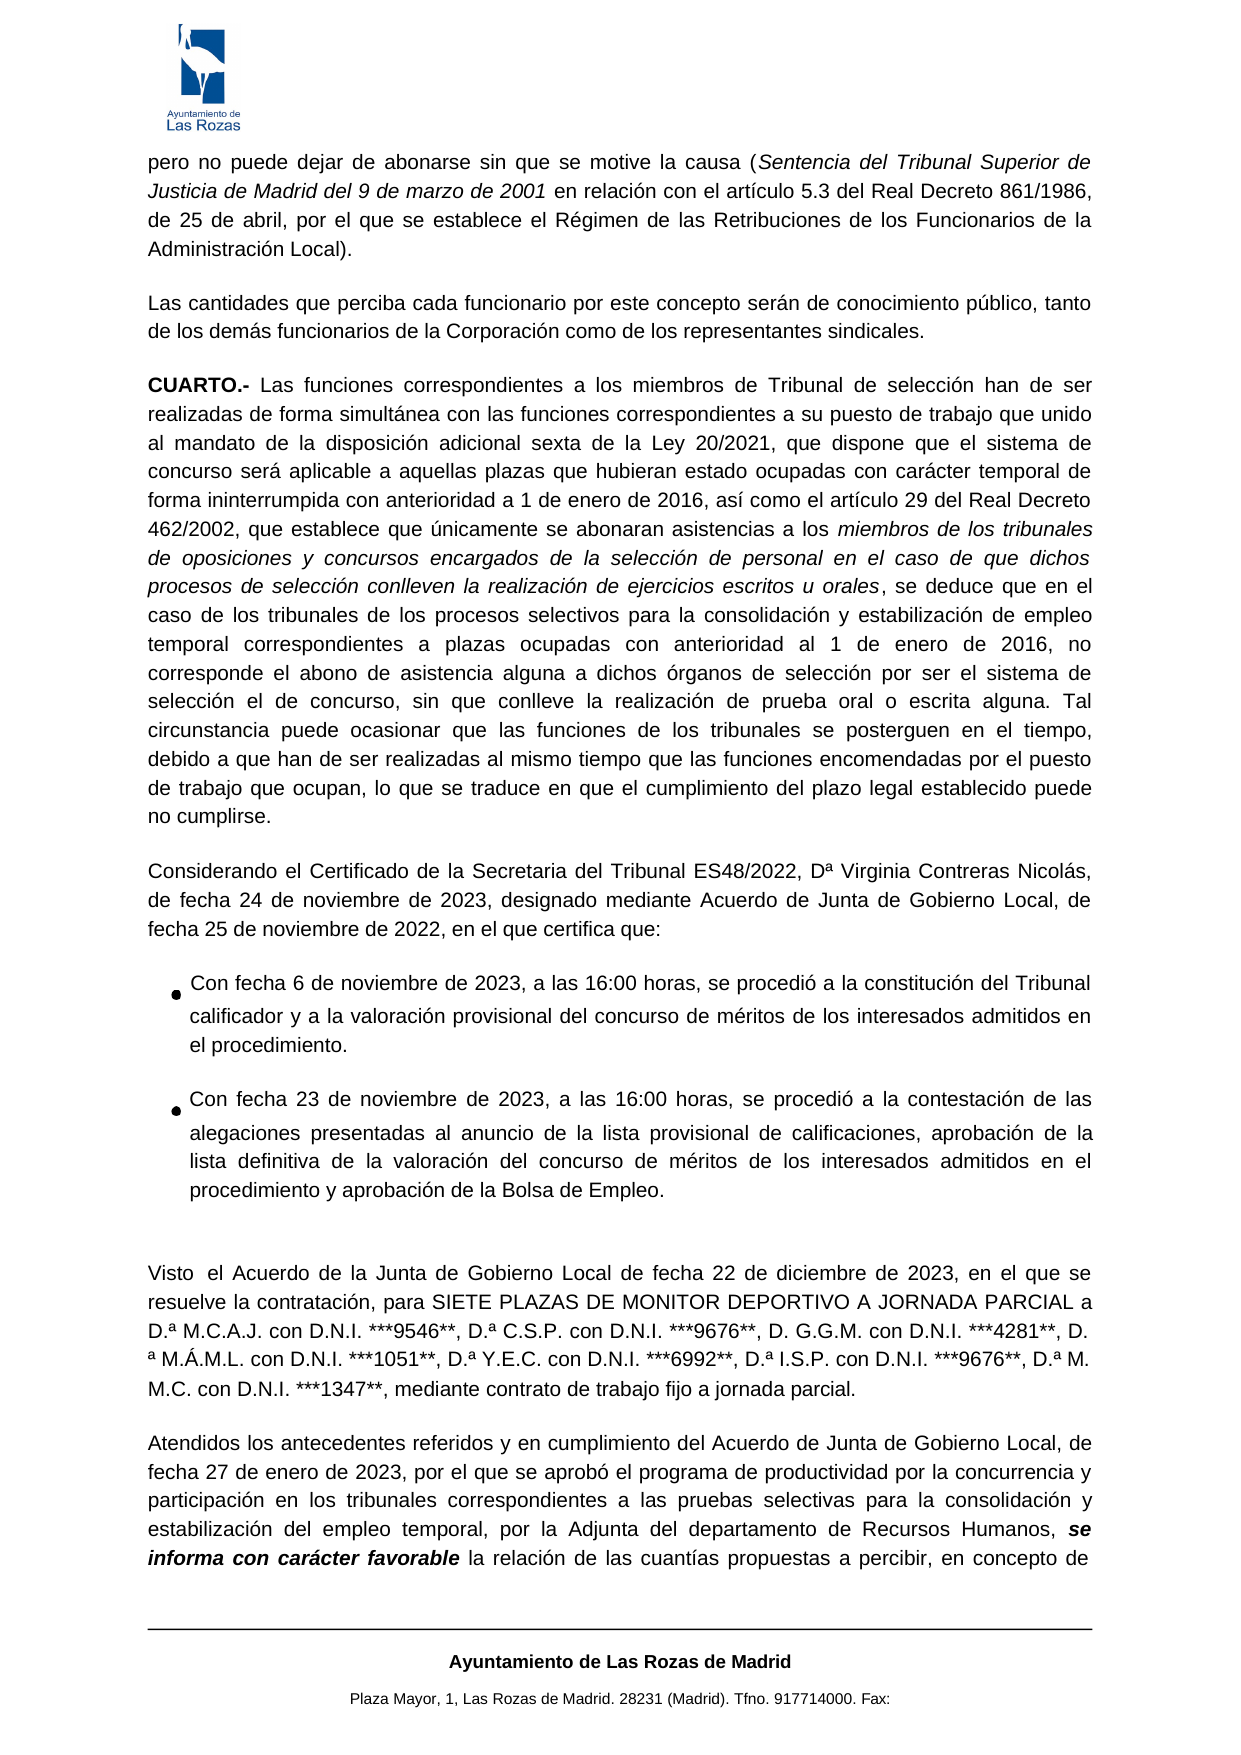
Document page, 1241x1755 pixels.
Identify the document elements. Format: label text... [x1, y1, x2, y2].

text Las cantidades que perciba cada funcionario por este concepto serán de conocimiento público, tanto de los demás funcionarios de la Corporación como de los representantes sindicales. [148, 291, 1093, 343]
text Con fecha 23 de noviembre de 2023, a las 16:00 horas, se procedió a la contestación de las alegaciones presentadas al anuncio de la lista provisional de calificaciones, aprobación de la lista definitiva de la valoración del concurso de méritos de los interesados admitidos en el procedimiento y aprobación de la Bolsa de Empleo. [171, 1087, 1093, 1202]
text Con fecha 6 de noviembre de 2023, a las 16:00 horas, se procedió a la constitución del Tribunal calificador y a la valoración provisional del concurso de méritos de los interesados admitidos en el procedimiento. [171, 970, 1093, 1057]
text ª M.Á.M.L. con D.N.I. ***1051**, D.ª Y.E.C. con D.N.I. ***6992**, D.ª I.S.P. con D.N.I. ***9676**, D.ª M. [148, 1347, 1134, 1371]
text M.C. con D.N.I. ***1347**, mediante contrato de trabajo fijo a jornada parcial. [148, 1376, 1134, 1400]
text Considerando el Certificado de la Secretaria del Tribunal ES48/2022, Dª Virginia Contreras Nicolás, de fecha 24 de noviembre de 2023, designado mediante Acuerdo de Junta de Gobierno Local, de fecha 25 de noviembre de 2022, en el que certifica que: [148, 859, 1093, 941]
text pero no puede dejar de abonarse sin que se motive la causa (Sentencia del Tribunal Superior de Justicia de Madrid del 9 de marzo de 2001 en relación con el artículo 5.3 del Real Decreto 861/1986, de 25 de abril, por el que se establece el Régimen de las Retribuciones de los Funcionarios de la Administración Local). [148, 150, 1093, 261]
text Atendidos los antecedentes referidos y en cumplimiento del Acuerdo de Junta de Gobierno Local, de fecha 27 de enero de 2023, por el que se aprobó el programa de productividad por la concurrencia y participación en los tribunales correspondientes a las pruebas selectivas para la consolidación y estabilización del empleo temporal, por la Adjunta del departamento de Recursos Humanos, se informa con carácter favorable la relación de las cuantías propuestas a percibir, en concepto de [148, 1431, 1093, 1570]
text Visto el Acuerdo de la Junta de Gobierno Local de fecha 22 de diciembre de 2023, en el que se resuelve la contratación, para SIETE PLAZAS DE MONITOR DEPORTIVO A JORNADA PARCIAL a D.ª M.C.A.J. con D.N.I. ***9546**, D.ª C.S.P. con D.N.I. ***9676**, D. G.G.M. con D.N.I. ***4281**, D. [148, 1261, 1093, 1342]
text CUARTO.- Las funciones correspondientes a los miembros de Tribunal de selección han de ser realizadas de forma simultánea con las funciones correspondientes a su puesto de trabajo que unido al mandato de la disposición adicional sexta de la Ley 20/2021, que dispone que el sistema de concurso será aplicable a aquellas plazas que hubieran estado ocupadas con carácter temporal de forma ininterrumpida con anterioridad a 1 de enero de 2016, así como el artículo 29 del Real Decreto 462/2002, que establece que únicamente se abonaran asistencias a los miembros de los tribunales de oposiciones y concursos encargados de la selección de personal en el caso de que dichos procesos de selección conlleven la realización de ejercicios escritos u orales, se deduce que en el caso de los tribunales de los procesos selectivos para la consolidación y estabilización de empleo temporal correspondientes a plazas ocupadas con anterioridad al 1 de enero de 2016, no corresponde el abono de asistencia alguna a dichos órganos de selección por ser el sistema de selección el de concurso, sin que conlleve la realización de prueba oral o escrita alguna. Tal circunstancia puede ocasionar que las funciones de los tribunales se posterguen en el tiempo, debido a que han de ser realizadas al mismo tiempo que las funciones encomendadas por el puesto de trabajo que ocupan, lo que se traduce en que el cumplimiento del plazo legal establecido puede no cumplirse. [148, 373, 1093, 828]
